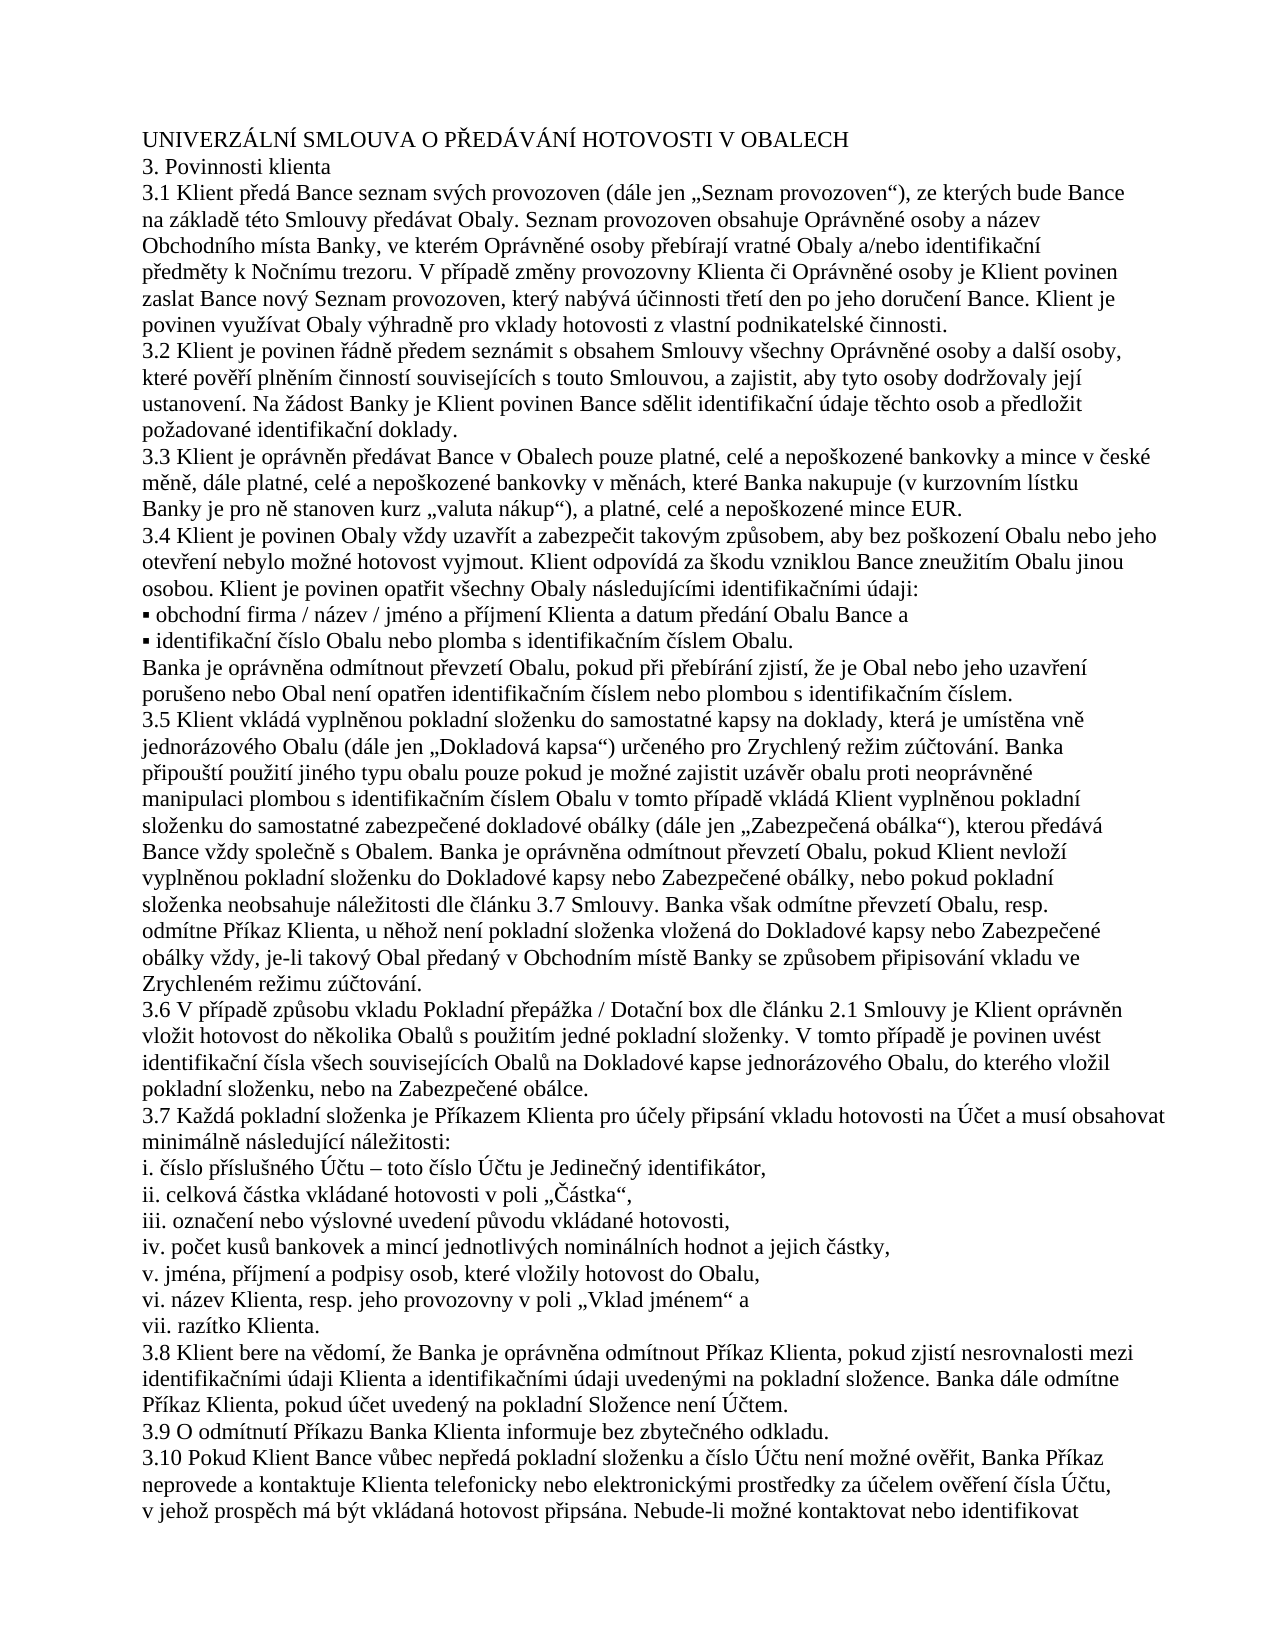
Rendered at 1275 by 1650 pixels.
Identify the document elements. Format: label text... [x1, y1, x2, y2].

text Bance vždy společně s Obalem. Banka je oprávněna odmítnout převzetí Obalu, pokud Klient nevloží [142, 838, 1196, 864]
text odmítne Příkaz Klienta, u něhož není pokladní složenka vložená do Dokladové kapsy nebo Zabezpečené [142, 917, 1196, 943]
text vi. název Klienta, resp. jeho provozovny v poli „Vklad jménem“ a [142, 1286, 1196, 1312]
text iv. počet kusů bankovek a mincí jednotlivých nominálních hodnot a jejich částky, [142, 1233, 1196, 1260]
text 3.10 Pokud Klient Bance vůbec nepředá pokladní složenku a číslo Účtu není možné ověřit, Banka Příkaz neprovede a kontaktuje Klienta telefonicky nebo elektronickými prostředky za účelem ověření čísla Účtu, [142, 1444, 1196, 1497]
text vložit hotovost do několika Obalů s použitím jedné pokladní složenky. V tomto případě je povinen uvést identifikační čísla všech souvisejících Obalů na Dokladové kapse jednorázového Obalu, do kterého vložil pokladní složenku, nebo na Zabezpečené obálce. [142, 1023, 1196, 1102]
text připouští použití jiného typu obalu pouze pokud je možné zajistit uzávěr obalu proti neoprávněné [142, 759, 1196, 785]
text obálky vždy, je-li takový Obal předaný v Obchodním místě Banky se způsobem připisování vkladu ve Zrychleném režimu zúčtování. [142, 943, 1196, 996]
text manipulaci plombou s identifikačním číslem Obalu v tomto případě vkládá Klient vyplněnou pokladní [142, 785, 1196, 812]
text vyplněnou pokladní složenku do Dokladové kapsy nebo Zabezpečené obálky, nebo pokud pokladní [142, 864, 1196, 891]
text 3.6 V případě způsobu vkladu Pokladní přepážka / Dotační box dle článku 2.1 Smlouvy je Klient oprávněn [142, 996, 1196, 1023]
text 3. Povinnosti klienta [142, 153, 1196, 179]
text 3.8 Klient bere na vědomí, že Banka je oprávněna odmítnout Příkaz Klienta, pokud zjistí nesrovnalosti mezi identifikačními údaji Klienta a identifikačními údaji uvedenými na pokladní složence. Banka dále odmítne [142, 1339, 1196, 1392]
text UNIVERZÁLNÍ SMLOUVA O PŘEDÁVÁNÍ HOTOVOSTI V OBALECH [142, 127, 1196, 153]
text iii. označení nebo výslovné uvedení původu vkládané hotovosti, [142, 1207, 1196, 1233]
text 3.9 O odmítnutí Příkazu Banka Klienta informuje bez zbytečného odkladu. [142, 1418, 1196, 1444]
text i. číslo příslušného Účtu – toto číslo Účtu je Jedinečný identifikátor, [142, 1154, 1196, 1181]
text 3.3 Klient je oprávněn předávat Bance v Obalech pouze platné, celé a nepoškozené bankovky a mince v české měně, dále platné, celé a nepoškozené bankovky v měnách, které Banka nakupuje (v kurzovním lístku [142, 443, 1196, 496]
text vii. razítko Klienta. [142, 1312, 1196, 1339]
text Banka je oprávněna odmítnout převzetí Obalu, pokud při přebírání zjistí, že je Obal nebo jeho uzavření [142, 654, 1196, 680]
text složenka neobsahuje náležitosti dle článku 3.7 Smlouvy. Banka však odmítne převzetí Obalu, resp. [142, 891, 1196, 917]
text ustanovení. Na žádost Banky je Klient povinen Bance sdělit identifikační údaje těchto osob a předložit požadované identifikační doklady. [142, 390, 1196, 443]
text ▪ obchodní firma / název / jméno a příjmení Klienta a datum předání Obalu Bance a [142, 601, 1196, 627]
text předměty k Nočnímu trezoru. V případě změny provozovny Klienta či Oprávněné osoby je Klient povinen [142, 258, 1196, 285]
text ii. celková částka vkládané hotovosti v poli „Částka“, [142, 1181, 1196, 1207]
text povinen využívat Obaly výhradně pro vklady hotovosti z vlastní podnikatelské činnosti. [142, 311, 1196, 337]
text Obchodního místa Banky, ve kterém Oprávněné osoby přebírají vratné Obaly a/nebo identifikační [142, 232, 1196, 258]
text ▪ identifikační číslo Obalu nebo plomba s identifikačním číslem Obalu. [142, 627, 1196, 654]
text zaslat Bance nový Seznam provozoven, který nabývá účinnosti třetí den po jeho doručení Bance. Klient je [142, 285, 1196, 311]
text v. jména, příjmení a podpisy osob, které vložily hotovost do Obalu, [142, 1260, 1196, 1286]
text 3.4 Klient je povinen Obaly vždy uzavřít a zabezpečit takovým způsobem, aby bez poškození Obalu nebo jeho otevření nebylo možné hotovost vyjmout. Klient odpovídá za škodu vzniklou Bance zneužitím Obalu jinou osobou. Klient je povinen opatřit všechny Obaly následujícími identifikačními údaji: [142, 522, 1196, 601]
text 3.1 Klient předá Bance seznam svých provozoven (dále jen „Seznam provozoven“), ze kterých bude Bance [142, 179, 1196, 206]
text v jehož prospěch má být vkládaná hotovost připsána. Nebude-li možné kontaktovat nebo identifikovat [142, 1497, 1196, 1523]
text 3.5 Klient vkládá vyplněnou pokladní složenku do samostatné kapsy na doklady, která je umístěna vně jednorázového Obalu (dále jen „Dokladová kapsa“) určeného pro Zrychlený režim zúčtování. Banka [142, 706, 1196, 759]
text které pověří plněním činností souvisejících s touto Smlouvou, a zajistit, aby tyto osoby dodržovaly její [142, 364, 1196, 390]
text složenku do samostatné zabezpečené dokladové obálky (dále jen „Zabezpečená obálka“), kterou předává [142, 812, 1196, 838]
text Příkaz Klienta, pokud účet uvedený na pokladní Složence není Účtem. [142, 1392, 1196, 1418]
text porušeno nebo Obal není opatřen identifikačním číslem nebo plombou s identifikačním číslem. [142, 680, 1196, 706]
text 3.7 Každá pokladní složenka je Příkazem Klienta pro účely připsání vkladu hotovosti na Účet a musí obsahovat minimálně následující náležitosti: [142, 1102, 1196, 1154]
text Banky je pro ně stanoven kurz „valuta nákup“), a platné, celé a nepoškozené mince EUR. [142, 496, 1196, 522]
text na základě této Smlouvy předávat Obaly. Seznam provozoven obsahuje Oprávněné osoby a název [142, 206, 1196, 232]
text 3.2 Klient je povinen řádně předem seznámit s obsahem Smlouvy všechny Oprávněné osoby a další osoby, [142, 337, 1196, 364]
